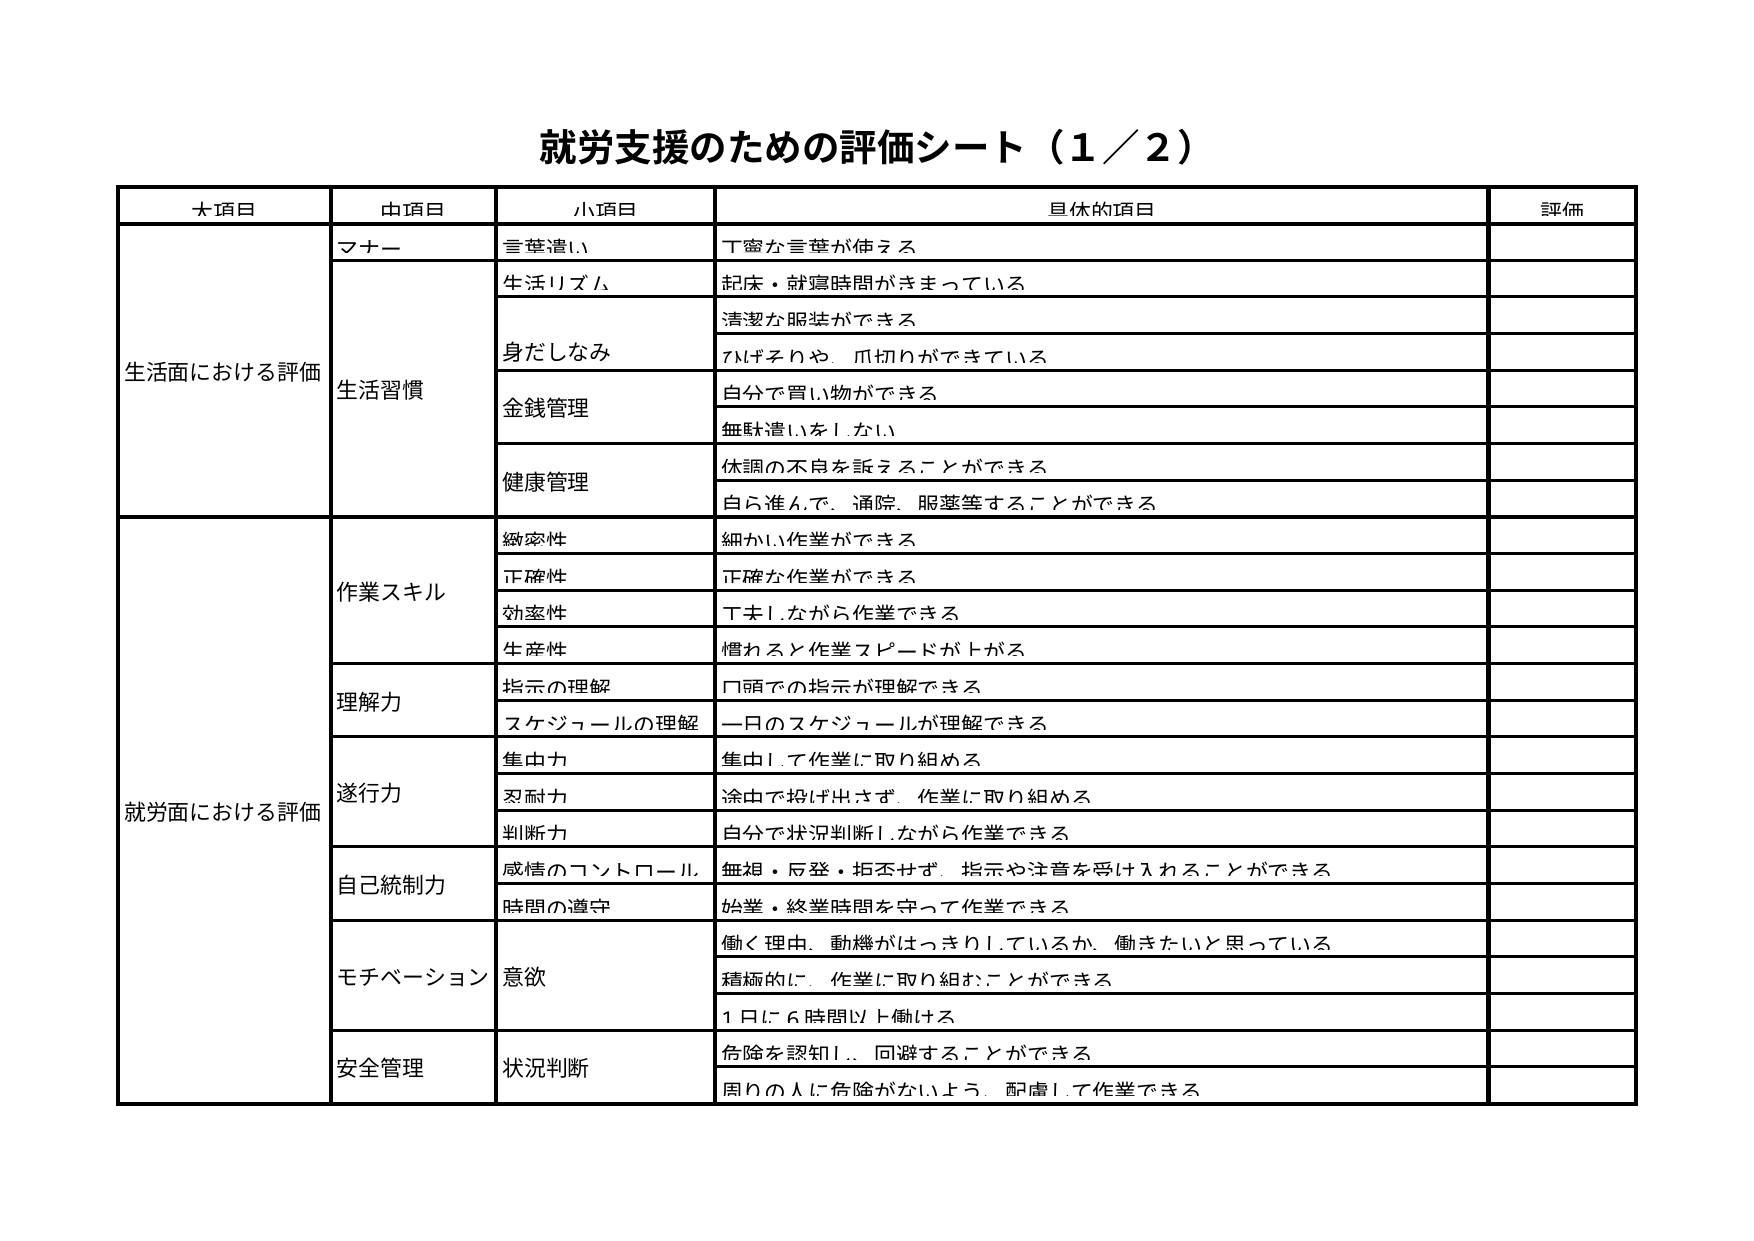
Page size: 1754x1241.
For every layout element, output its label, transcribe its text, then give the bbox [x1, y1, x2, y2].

table_cell 健康管理 [498, 445, 713, 515]
table_cell 慣れると作業スピードが上がる [717, 628, 1486, 662]
table_cell [1491, 775, 1634, 808]
table_cell 言葉遣い [498, 226, 713, 258]
table_cell [1491, 848, 1634, 882]
table_cell 感情のコントロール [498, 848, 713, 882]
table_cell 遂行力 [333, 738, 494, 845]
table_cell 無駄遣いをしない [717, 408, 1486, 442]
table_cell 細かい作業ができる [717, 519, 1486, 552]
table_cell [1491, 628, 1634, 662]
table_cell 判断力 [498, 812, 713, 845]
table_cell [1491, 335, 1634, 368]
table_cell 体調の不良を訴えることができる [717, 445, 1486, 478]
table_cell 一日のスケジュールが理解できる [717, 702, 1486, 735]
table_cell 口頭での指示が理解できる [717, 665, 1486, 698]
table_cell [1491, 1068, 1634, 1102]
table_cell [1491, 445, 1634, 478]
table_cell 生活面における評価 [120, 226, 329, 515]
table_cell 自分で状況判断しながら作業できる [717, 812, 1486, 845]
table_cell [1491, 519, 1634, 552]
table_cell 状況判断 [498, 1032, 713, 1102]
table_cell 積極的に、作業に取り組むことができる [717, 958, 1486, 992]
table_cell [1491, 298, 1634, 332]
table_cell [1491, 702, 1634, 735]
table_cell 指示の理解 [498, 665, 713, 698]
title 就労支援のための評価シート（１／２） [118, 118, 1636, 172]
table_cell [1491, 592, 1634, 625]
table_cell 作業スキル [333, 519, 494, 662]
table_cell 正確な作業ができる [717, 555, 1486, 588]
table_cell 安全管理 [333, 1032, 494, 1102]
table_cell 無視・反発・拒否せず、指示や注意を受け入れることができる [717, 848, 1486, 882]
table_cell 就労面における評価 [120, 519, 329, 1102]
table_cell 正確性 [498, 555, 713, 588]
table_cell 生産性 [498, 628, 713, 662]
table_cell 身だしなみ [498, 298, 713, 368]
table_header 具体的項目 [717, 189, 1486, 222]
table_cell [1491, 555, 1634, 588]
table_cell 1日に6時間以上働ける [717, 995, 1486, 1028]
table_cell モチベーション [333, 922, 494, 1028]
table_cell [1491, 665, 1634, 698]
table_cell 緻密性 [498, 519, 713, 552]
table_cell [1491, 738, 1634, 772]
table_cell 生活リズム [498, 262, 713, 295]
table_header 大項目 [120, 189, 329, 222]
table_cell 危険を認知し、回避することができる [717, 1032, 1486, 1065]
table_cell [1491, 812, 1634, 845]
table_cell 始業・終業時間を守って作業できる [717, 885, 1486, 918]
table_cell [1491, 995, 1634, 1028]
table_cell 自己統制力 [333, 848, 494, 918]
table_header 小項目 [498, 189, 713, 222]
table_cell ひげそりや、爪切りができている [717, 335, 1486, 368]
table_cell [1491, 408, 1634, 442]
table_cell 丁寧な言葉が使える [717, 226, 1486, 258]
table_cell [1491, 226, 1634, 258]
table_cell スケジュールの理解 [498, 702, 713, 735]
table_cell 工夫しながら作業できる [717, 592, 1486, 625]
table_cell 周りの人に危険がないよう、配慮して作業できる [717, 1068, 1486, 1102]
table_cell 金銭管理 [498, 372, 713, 442]
table_cell 働く理由、動機がはっきりしているか、働きたいと思っている [717, 922, 1486, 955]
table_cell 起床・就寝時間がきまっている [717, 262, 1486, 295]
table_cell [1491, 922, 1634, 955]
table_cell 自分で買い物ができる [717, 372, 1486, 405]
table_cell 自ら進んで、通院、服薬等することができる [717, 482, 1486, 515]
table_cell 意欲 [498, 922, 713, 1028]
table_cell 効率性 [498, 592, 713, 625]
table_cell 集中力 [498, 738, 713, 772]
table_cell マナー [333, 226, 494, 258]
table_cell [1491, 1032, 1634, 1065]
table_cell [1491, 958, 1634, 992]
table_cell [1491, 372, 1634, 405]
table_cell [1491, 885, 1634, 918]
table_header 評価 [1491, 189, 1634, 222]
table_cell 時間の遵守 [498, 885, 713, 918]
table_cell [1491, 262, 1634, 295]
table_cell 集中して作業に取り組める [717, 738, 1486, 772]
table_cell 途中で投げ出さず、作業に取り組める [717, 775, 1486, 808]
table_cell 生活習慣 [333, 262, 494, 515]
table_cell 理解力 [333, 665, 494, 735]
table_cell [1491, 482, 1634, 515]
table_cell 忍耐力 [498, 775, 713, 808]
table_header 中項目 [333, 189, 494, 222]
table_cell 清潔な服装ができる [717, 298, 1486, 332]
